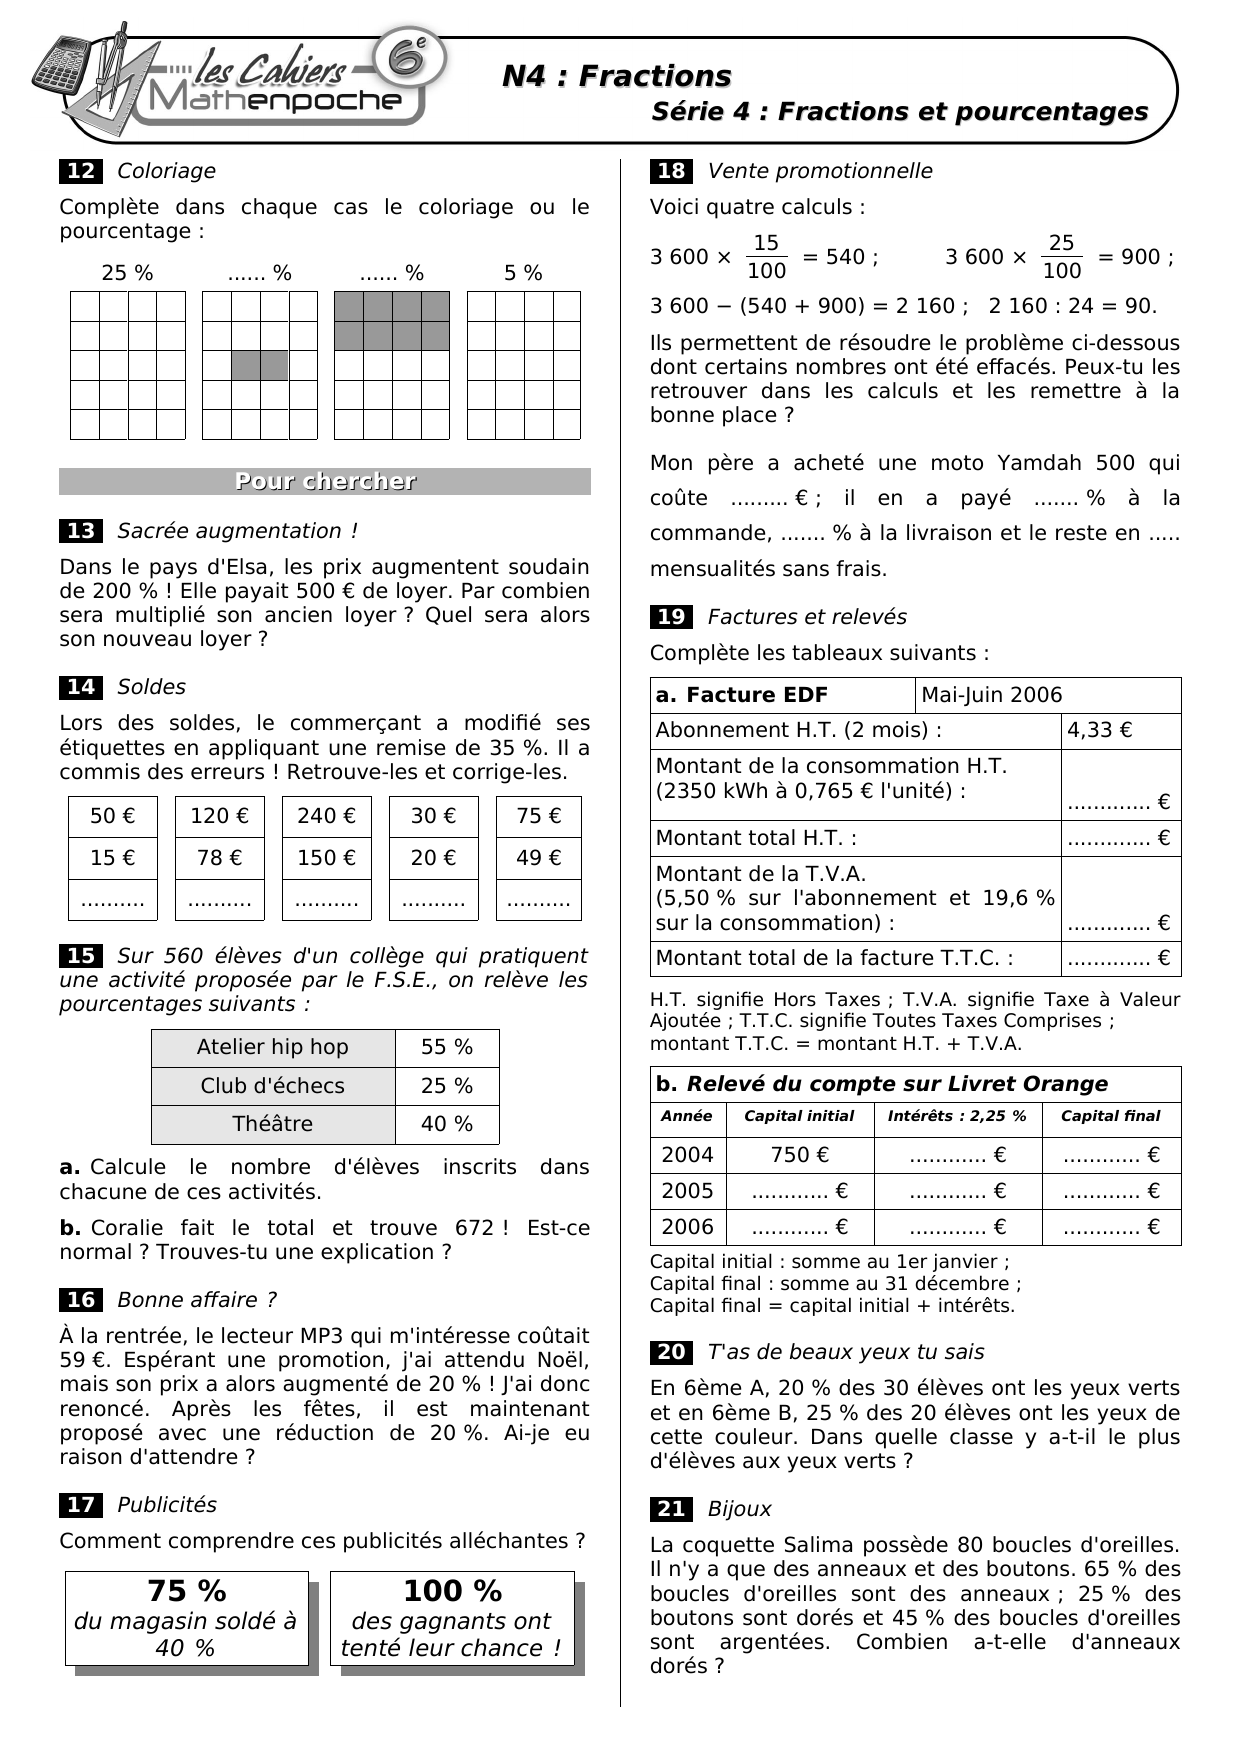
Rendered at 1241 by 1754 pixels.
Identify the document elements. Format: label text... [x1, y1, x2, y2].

table_cell ............ € [1043, 1138, 1181, 1173]
table_header [158, 796, 175, 837]
table_cell [468, 322, 495, 350]
table_cell [468, 381, 495, 409]
table_cell [186, 409, 202, 439]
table_cell [186, 291, 202, 321]
table_cell [496, 322, 524, 350]
table_cell [554, 351, 580, 380]
table_cell [318, 321, 334, 350]
table_cell [393, 322, 421, 350]
table_cell ............ € [1043, 1210, 1181, 1245]
table_cell .......... [176, 880, 264, 920]
table_cell [318, 409, 334, 439]
text Complète dans chaque cas le coloriage ou le pourcentage : [59, 195, 591, 244]
table_cell [157, 351, 185, 380]
table_header 75 € [497, 797, 581, 837]
table_cell [422, 322, 449, 350]
table_cell [496, 292, 524, 321]
text Capital final : somme au 31 décembre ; [649, 1273, 1181, 1295]
table_cell Montant de la T.V.A. (5,50 % sur l'abonnement et 19,6 % sur la consommation) : [651, 857, 1061, 941]
table_cell [100, 410, 127, 439]
table_cell [468, 351, 495, 380]
table_cell [393, 381, 421, 409]
table_cell [318, 380, 334, 409]
table_cell 78 € [176, 838, 264, 879]
table_header ...... % [202, 256, 317, 291]
table_cell [186, 350, 202, 380]
table_cell [157, 381, 185, 409]
text À la rentrée, le lecteur MP3 qui m'intéresse coûtait 59 €. Espérant une promotion, j'ai attendu Noël, mais son prix a alors augmenté de 20 % ! J'ai donc renoncé. Après les fêtes, il est maintenant proposé avec une réduction de 20 %. Ai-je eu raison d'attendre ? [59, 1324, 591, 1470]
table_cell [129, 322, 156, 350]
table_cell Théâtre [152, 1106, 395, 1144]
table_cell [71, 351, 99, 380]
table_cell [129, 410, 156, 439]
table_header 75 % du magasin soldé à 40 % [59, 1565, 325, 1681]
table_cell [450, 291, 467, 321]
table_cell ............ € [1043, 1174, 1181, 1209]
table_cell [100, 292, 127, 321]
table_cell .......... [390, 880, 478, 920]
list Sacrée augmentation ! [103, 519, 591, 543]
table_cell [290, 410, 317, 439]
table_cell [232, 351, 260, 380]
table_header [185, 256, 202, 291]
table_cell [129, 292, 156, 321]
table_cell [468, 292, 495, 321]
table_cell 2005 [651, 1174, 726, 1209]
table_cell .......... [69, 880, 157, 920]
table_cell [157, 322, 185, 350]
table_cell [157, 410, 185, 439]
table_cell 15 € [69, 838, 157, 879]
table_cell [290, 292, 317, 321]
table_cell ............ € [875, 1174, 1042, 1209]
text Dans le pays d'Elsa, les prix augmentent soudain de 200 % ! Elle payait 500 € de loyer. Par combien sera multiplié son ancien loyer ? Quel sera alors son nouveau loyer ? [59, 555, 591, 652]
table_cell [265, 838, 282, 879]
table_cell .......... [497, 880, 581, 920]
table_cell [422, 351, 449, 380]
table_cell ............ € [875, 1138, 1042, 1173]
table_cell [232, 381, 260, 409]
table_cell [261, 322, 288, 350]
table_cell [100, 381, 127, 409]
table_header 100 % des gagnants ont tenté leur chance ! [325, 1565, 591, 1681]
table_cell [525, 322, 553, 350]
table_cell [479, 879, 496, 920]
table_cell [335, 381, 363, 409]
text 3 600 × = 540 ; 3 600 × = 900 ; [649, 231, 1181, 283]
table_cell [203, 351, 231, 380]
list Sur 560 élèves d'un collège qui pratiquent une activité proposée par le F.S.E., on relève les pourcentages suivants : [59, 944, 591, 1017]
list Vente promotionnelle [693, 159, 1181, 184]
table_cell [422, 292, 449, 321]
table_header [449, 256, 467, 291]
table_cell [422, 410, 449, 439]
table_cell [203, 292, 231, 321]
table_cell ............. € [1062, 750, 1181, 820]
list Soldes [103, 676, 591, 700]
list Bijoux [693, 1497, 1181, 1522]
table_cell [364, 351, 392, 380]
table_cell [290, 351, 317, 380]
list Factures et relevés [693, 605, 1181, 629]
table_cell [203, 381, 231, 409]
table_cell [554, 410, 580, 439]
list Coralie fait le total et trouve 672 ! Est-ce normal ? Trouves-tu une explication ? [59, 1216, 591, 1264]
table_cell [450, 321, 467, 350]
table_cell [318, 350, 334, 380]
table_cell [468, 410, 495, 439]
table_cell ............. € [1062, 942, 1181, 976]
table_cell [364, 292, 392, 321]
list Calcule le nombre d'élèves inscrits dans chacune de ces activités. [59, 1156, 591, 1204]
table_header [372, 796, 389, 837]
table_cell [335, 292, 363, 321]
table_cell [290, 322, 317, 350]
table_cell [554, 381, 580, 409]
table_header [479, 796, 496, 837]
table_header 5 % [467, 256, 580, 291]
table_cell [496, 351, 524, 380]
table_cell [525, 410, 553, 439]
text Capital initial : somme au 1er janvier ; [649, 1251, 1181, 1273]
table_cell [393, 292, 421, 321]
table_cell Capital initial [727, 1103, 874, 1137]
table_header 50 € [69, 797, 157, 837]
table_cell 20 € [390, 838, 478, 879]
picture [29, 17, 1182, 151]
table_cell [158, 879, 175, 920]
list Publicités [103, 1493, 591, 1518]
table_cell [261, 381, 288, 409]
table_cell [364, 410, 392, 439]
table_header [317, 256, 334, 291]
table_cell [318, 291, 334, 321]
table_cell [129, 351, 156, 380]
table_header Atelier hip hop [152, 1030, 395, 1067]
text Comment comprendre ces publicités alléchantes ? [59, 1529, 591, 1554]
table_cell [450, 350, 467, 380]
table_cell [158, 838, 175, 879]
table_cell [422, 381, 449, 409]
table_cell [364, 381, 392, 409]
table_cell [232, 410, 260, 439]
table_cell Club d'échecs [152, 1068, 395, 1105]
table_cell ............. € [1062, 821, 1181, 856]
table_cell [186, 380, 202, 409]
table_header [265, 796, 282, 837]
table_cell ............. € [1062, 857, 1181, 941]
table_cell [554, 322, 580, 350]
text H.T. signifie Hors Taxes ; T.V.A. signifie Taxe à Valeur Ajoutée ; T.T.C. signifie Toutes Taxes Comprises ; montant T.T.C. = montant H.T. + T.V.A. [649, 988, 1181, 1054]
table_header 30 € [390, 797, 478, 837]
table_cell 40 % [396, 1106, 499, 1144]
table_cell [290, 381, 317, 409]
text En 6ème A, 20 % des 30 élèves ont les yeux verts et en 6ème B, 25 % des 20 élèves ont les yeux de cette couleur. Dans quelle classe y a-t-il le plus d'élèves aux yeux verts ? [649, 1377, 1181, 1474]
table_cell [364, 322, 392, 350]
table_header Relevé du compte sur Livret Orange [651, 1067, 1181, 1102]
table_cell Abonnement H.T. (2 mois) : [651, 714, 1061, 749]
table_cell Montant total H.T. : [651, 821, 1061, 856]
table_cell [71, 381, 99, 409]
table_cell ............ € [875, 1210, 1042, 1245]
table_cell [554, 292, 580, 321]
text Voici quatre calculs : [649, 195, 1181, 220]
table_cell [393, 351, 421, 380]
table_cell 750 € [727, 1138, 874, 1173]
table_cell [186, 321, 202, 350]
table_header 120 € [176, 797, 264, 837]
table_cell 49 € [497, 838, 581, 879]
text Complète les tableaux suivants : [649, 641, 1181, 665]
list T'as de beaux yeux tu sais [693, 1341, 1181, 1365]
table_cell Intérêts : 2,25 % [875, 1103, 1042, 1137]
table_cell [372, 838, 389, 879]
table_cell [450, 409, 467, 439]
list Bonne affaire ? [103, 1288, 591, 1312]
text Mon père a acheté une moto Yamdah 500 qui coûte ......... € ; il en a payé ....... % à la commande, ....... % à la livraison et le reste en ..... mensualités sans frais. [649, 439, 1181, 581]
table_cell [71, 410, 99, 439]
table_cell 25 % [396, 1068, 499, 1105]
table_cell [71, 322, 99, 350]
table_cell [372, 879, 389, 920]
table_cell [261, 292, 288, 321]
text Ils permettent de résoudre le problème ci-dessous dont certains nombres ont été effacés. Peux-tu les retrouver dans les calculs et les remettre à la bonne place ? [649, 331, 1181, 428]
table_cell [203, 410, 231, 439]
text Pour chercher [59, 468, 591, 495]
table_cell ............ € [727, 1174, 874, 1209]
text Lors des soldes, le commerçant a modifié ses étiquettes en appliquant une remise de 35 %. Il a commis des erreurs ! Retrouve-les et corrige-les. [59, 712, 591, 784]
table_cell [496, 410, 524, 439]
table_cell [261, 351, 288, 380]
table_cell [203, 322, 231, 350]
table_cell [232, 292, 260, 321]
table_cell [261, 410, 288, 439]
table_cell Montant de la consommation H.T. (2350 kWh à 0,765 € l'unité) : [651, 750, 1061, 820]
table_cell [525, 292, 553, 321]
table_cell [71, 292, 99, 321]
table_cell [265, 879, 282, 920]
table_cell [100, 351, 127, 380]
table_cell ............ € [727, 1210, 874, 1245]
table_cell 4,33 € [1062, 714, 1181, 749]
table_cell [393, 410, 421, 439]
table_cell [129, 381, 156, 409]
table_cell 2006 [651, 1210, 726, 1245]
table_header 240 € [283, 797, 371, 837]
table_cell [496, 381, 524, 409]
table_cell [100, 322, 127, 350]
table_cell [450, 380, 467, 409]
table_header Mai-Juin 2006 [916, 678, 1181, 713]
table_header Facture EDF [651, 678, 915, 713]
table_header ...... % [334, 256, 449, 291]
table_cell Capital final [1043, 1103, 1181, 1137]
table_cell [525, 381, 553, 409]
list Coloriage [103, 159, 591, 184]
table_cell [525, 351, 553, 380]
table_cell [335, 410, 363, 439]
table_cell Année [651, 1103, 726, 1137]
table_cell [335, 351, 363, 380]
table_cell [157, 292, 185, 321]
table_cell .......... [283, 880, 371, 920]
text Capital final = capital initial + intérêts. [649, 1295, 1181, 1317]
table_cell [479, 838, 496, 879]
table_cell [335, 322, 363, 350]
table_cell 2004 [651, 1138, 726, 1173]
table_cell [232, 322, 260, 350]
table_header 55 % [396, 1030, 499, 1067]
table_header 25 % [70, 256, 185, 291]
text 3 600 − (540 + 900) = 2 160 ; 2 160 : 24 = 90. [649, 295, 1181, 319]
text La coquette Salima possède 80 boucles d'oreilles. Il n'y a que des anneaux et des boutons. 65 % des boucles d'oreilles sont des anneaux ; 25 % des boutons sont dorés et 45 % des boucles d'oreilles sont argentées. Combien a-t-elle d'anneaux dorés ? [649, 1533, 1181, 1679]
table_cell 150 € [283, 838, 371, 879]
table_cell Montant total de la facture T.T.C. : [651, 942, 1061, 976]
